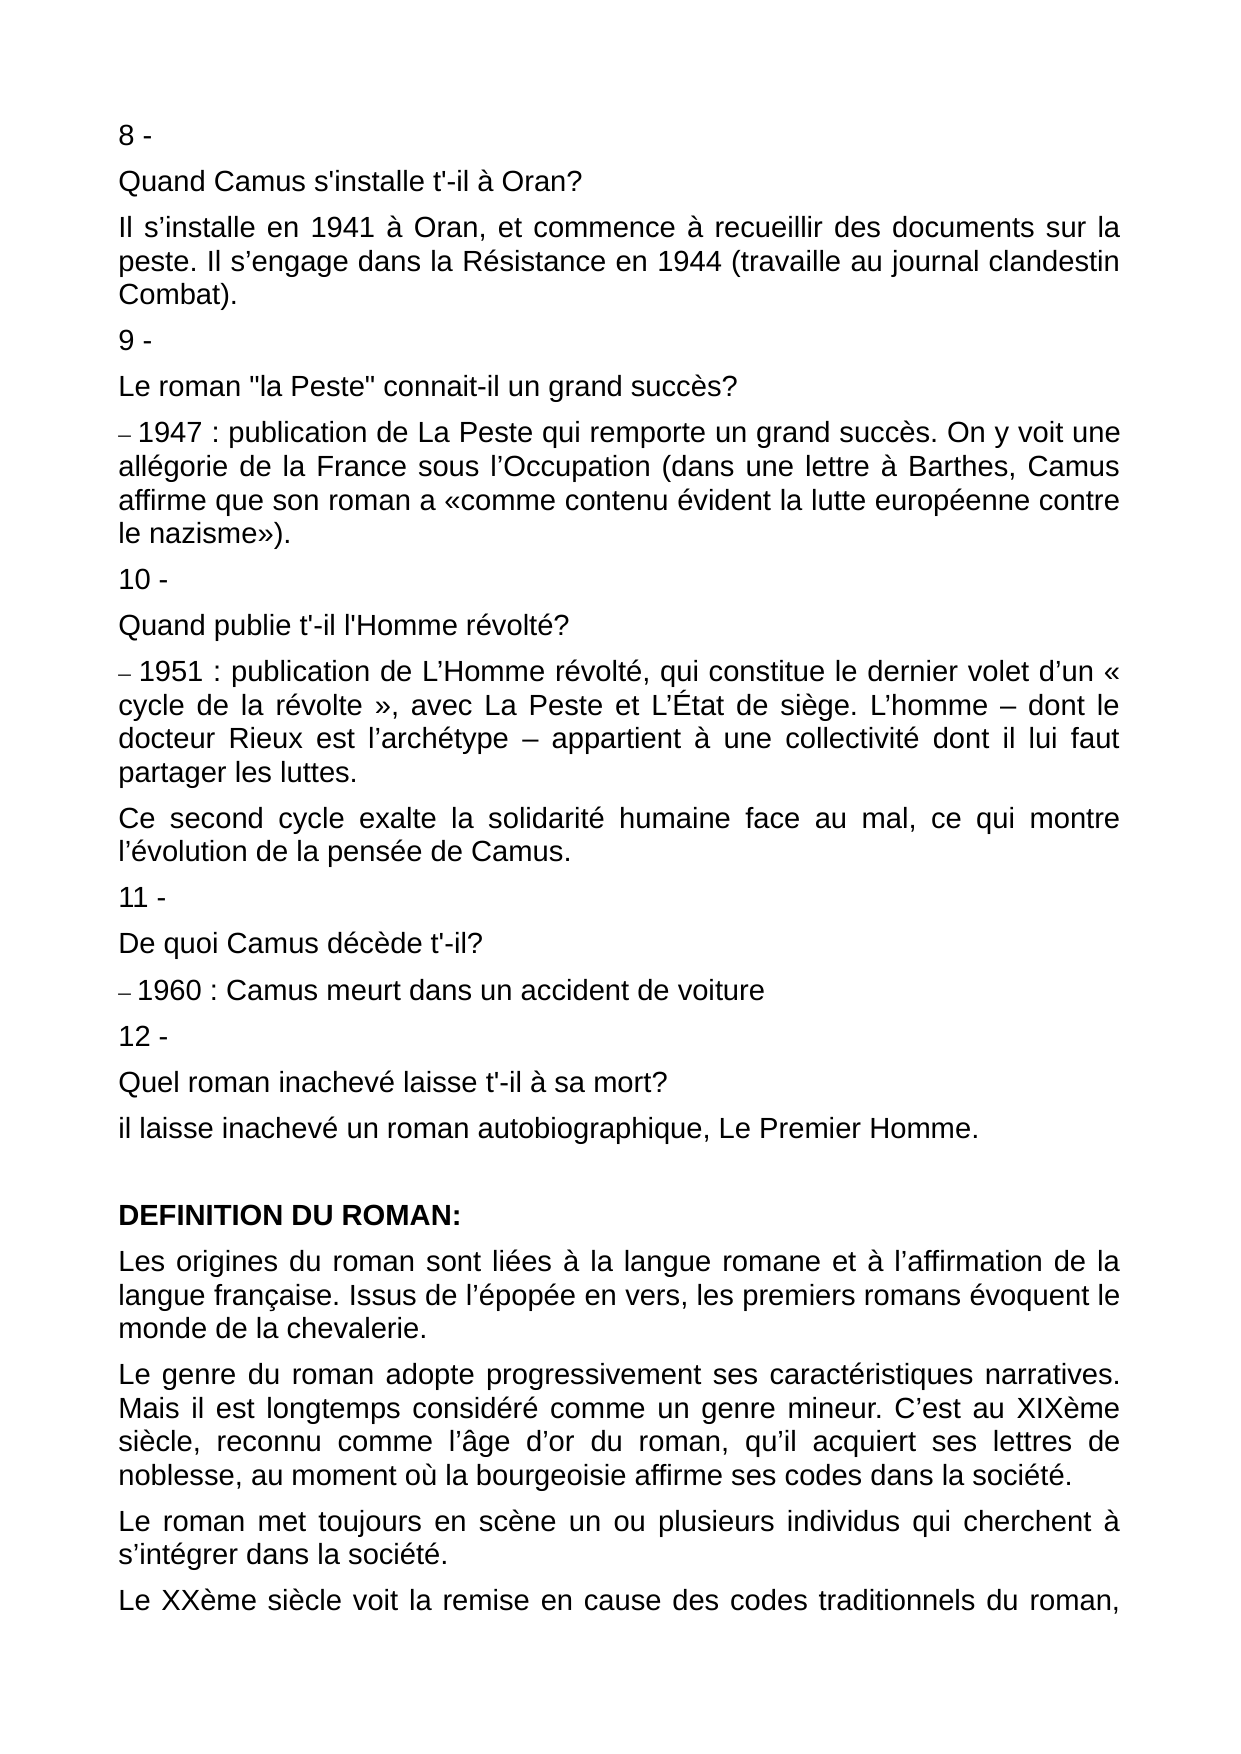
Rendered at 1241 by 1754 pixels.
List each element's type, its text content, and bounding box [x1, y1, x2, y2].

text Le XXème siècle voit la remise en cause des codes traditionnels du roman, [118, 1583, 1122, 1617]
text Les origines du roman sont liées à la langue romane et à l’affirmation de la langue française. Issus de l’épopée en vers, les premiers romans évoquent le monde de la chevalerie. [118, 1244, 1122, 1344]
text Le roman met toujours en scène un ou plusieurs individus qui cherchent à s’intégrer dans la société. [118, 1504, 1122, 1571]
text Le roman "la Peste" connait-il un grand succès? [118, 369, 1122, 403]
text il laisse inachevé un roman autobiographique, Le Premier Homme. [118, 1111, 1122, 1144]
text Quand publie t'-il l'Homme révolté? [118, 608, 1122, 642]
text – 1960 : Camus meurt dans un accident de voiture [118, 972, 1122, 1006]
text – 1951 : publication de L’Homme révolté, qui constitue le dernier volet d’un « cycle de la révolte », avec La Peste et L’État de siège. L’homme – dont le docteur Rieux est l’archétype – appartient à une collectivité dont il lui faut partager les luttes. [118, 654, 1122, 788]
text Ce second cycle exalte la solidarité humaine face au mal, ce qui montre l’évolution de la pensée de Camus. [118, 801, 1122, 868]
text 12 - [118, 1018, 1122, 1052]
text De quoi Camus décède t'-il? [118, 926, 1122, 960]
text 10 - [118, 562, 1122, 596]
text 8 - [118, 118, 1122, 152]
text Quand Camus s'installe t'-il à Oran? [118, 164, 1122, 198]
text 11 - [118, 880, 1122, 914]
text DEFINITION DU ROMAN: [118, 1198, 1122, 1231]
text Le genre du roman adopte progressivement ses caractéristiques narratives. Mais il est longtemps considéré comme un genre mineur. C’est au XIXème siècle, reconnu comme l’âge d’or du roman, qu’il acquiert ses lettres de noblesse, au moment où la bourgeoisie affirme ses codes dans la société. [118, 1357, 1122, 1491]
text Quel roman inachevé laisse t'-il à sa mort? [118, 1064, 1122, 1098]
text – 1947 : publication de La Peste qui remporte un grand succès. On y voit une allégorie de la France sous l’Occupation (dans une lettre à Barthes, Camus affirme que son roman a «comme contenu évident la lutte européenne contre le nazisme»). [118, 415, 1122, 549]
text Il s’installe en 1941 à Oran, et commence à recueillir des documents sur la peste. Il s’engage dans la Résistance en 1944 (travaille au journal clandestin Combat). [118, 210, 1122, 311]
text 9 - [118, 323, 1122, 357]
